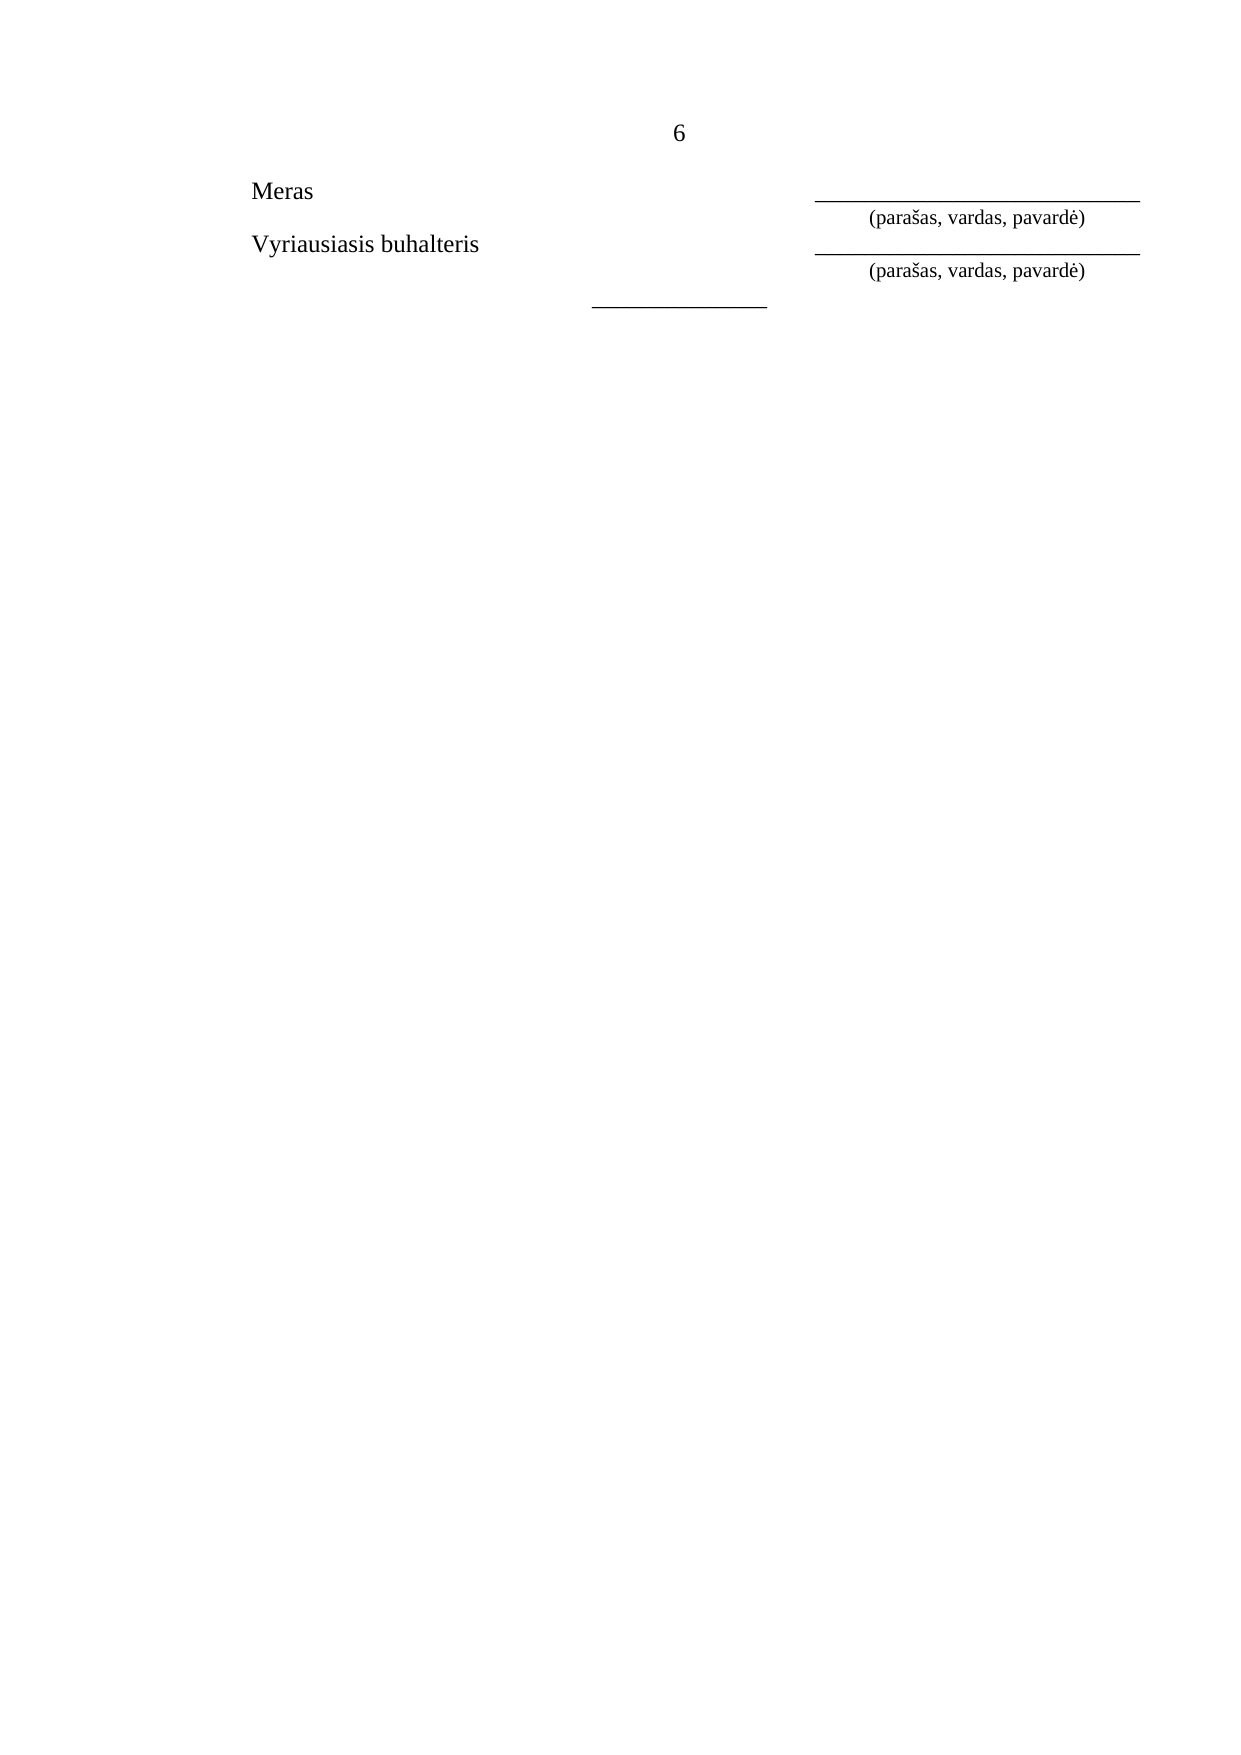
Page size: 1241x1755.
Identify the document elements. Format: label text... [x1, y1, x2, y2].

text Meras __________________________ [177, 176, 1181, 205]
text (parašas, vardas, pavardė) [177, 258, 1181, 282]
text ______________ [177, 282, 1181, 311]
text Vyriausiasis buhalteris __________________________ [177, 229, 1181, 258]
text (parašas, vardas, pavardė) [177, 205, 1181, 229]
